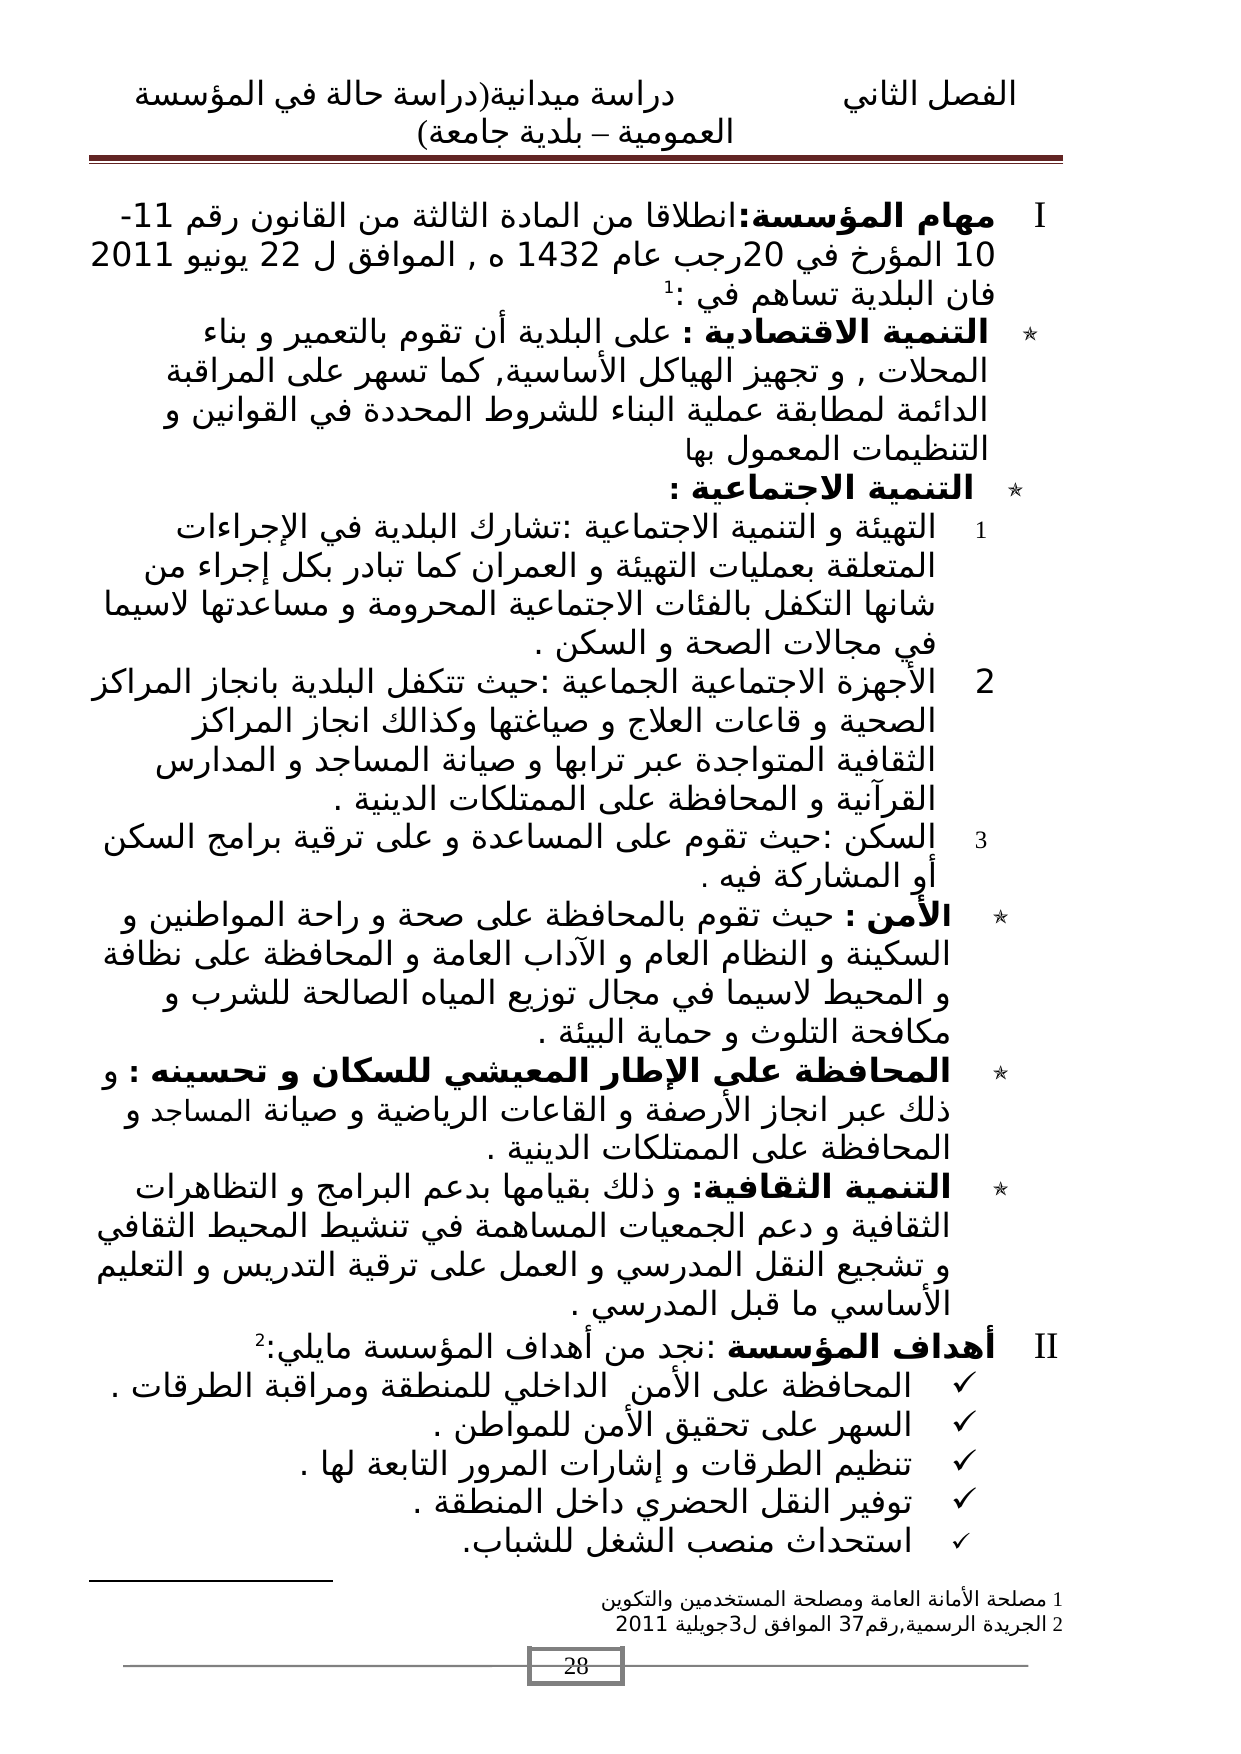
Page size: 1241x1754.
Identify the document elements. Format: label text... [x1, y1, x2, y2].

list السهر على تحقيق الأمن للمواطن . [89, 1405, 951, 1444]
list التنمية الاقتصادية : على البلدية أن تقوم بالتعمير و بناء المحلات , و تجهيز الهياكل الأساسية, كما تسهر على المراقبة الدائمة لمطابقة عملية البناء للشروط المحددة في القوانين و التنظيمات المعمول بها [89, 313, 1019, 468]
list المحافظة على الإطار المعيشي للسكان و تحسينه : و ذلك عبر انجاز الأرصفة و القاعات الرياضية و صيانة المساجد و المحافظة على الممتلكات الدينية . [89, 1051, 989, 1168]
list مصلحة الأمانة العامة ومصلحة المستخدمين والتكوين [89, 1587, 1063, 1611]
list الأجهزة الاجتماعية الجماعية :حيث تتكفل البلدية بانجاز المراكز الصحية و قاعات العلاج و صياغتها وكذالك انجاز المراكز الثقافية المتواجدة عبر ترابها و صيانة المساجد و المدارس القرآنية و المحافظة على الممتلكات الدينية . [89, 663, 974, 818]
list الأمن : حيث تقوم بالمحافظة على صحة و راحة المواطنين و السكينة و النظام العام و الآداب العامة و المحافظة على نظافة و المحيط لاسيما في مجال توزيع المياه الصالحة للشرب و مكافحة التلوث و حماية البيئة . [89, 896, 989, 1051]
list توفير النقل الحضري داخل المنطقة . [89, 1483, 951, 1522]
list المحافظة على الأمن الداخلي للمنطقة ومراقبة الطرقات . [89, 1366, 951, 1405]
list التهيئة و التنمية الاجتماعية :تشارك البلدية في الإجراءات المتعلقة بعمليات التهيئة و العمران كما تبادر بكل إجراء من شانها التكفل بالفئات الاجتماعية المحرومة و مساعدتها لاسيما في مجالات الصحة و السكن . [89, 507, 974, 663]
list تنظيم الطرقات و إشارات المرور التابعة لها . [89, 1444, 951, 1483]
list التنمية الاجتماعية : [89, 468, 1004, 507]
list أهداف المؤسسة :نجد من أهداف المؤسسة مايلي: [89, 1323, 1033, 1366]
list مهام المؤسسة:انطلاقا من المادة الثالثة من القانون رقم 11-10 المؤرخ في 20رجب عام 1432 ه , الموافق ل 22 يونيو 2011 فان البلدية تساهم في : [89, 192, 1033, 313]
list التنمية الثقافية: و ذلك بقيامها بدعم البرامج و التظاهرات الثقافية و دعم الجمعيات المساهمة في تنشيط المحيط الثقافي و تشجيع النقل المدرسي و العمل على ترقية التدريس و التعليم الأساسي ما قبل المدرسي . [89, 1168, 989, 1323]
list استحداث منصب الشغل للشباب. [89, 1522, 951, 1561]
list الجريدة الرسمية,رقم37 الموافق ل3جويلية 2011 [89, 1611, 1063, 1636]
list السكن :حيث تقوم على المساعدة و على ترقية برامج السكن أو المشاركة فيه . [89, 818, 974, 896]
